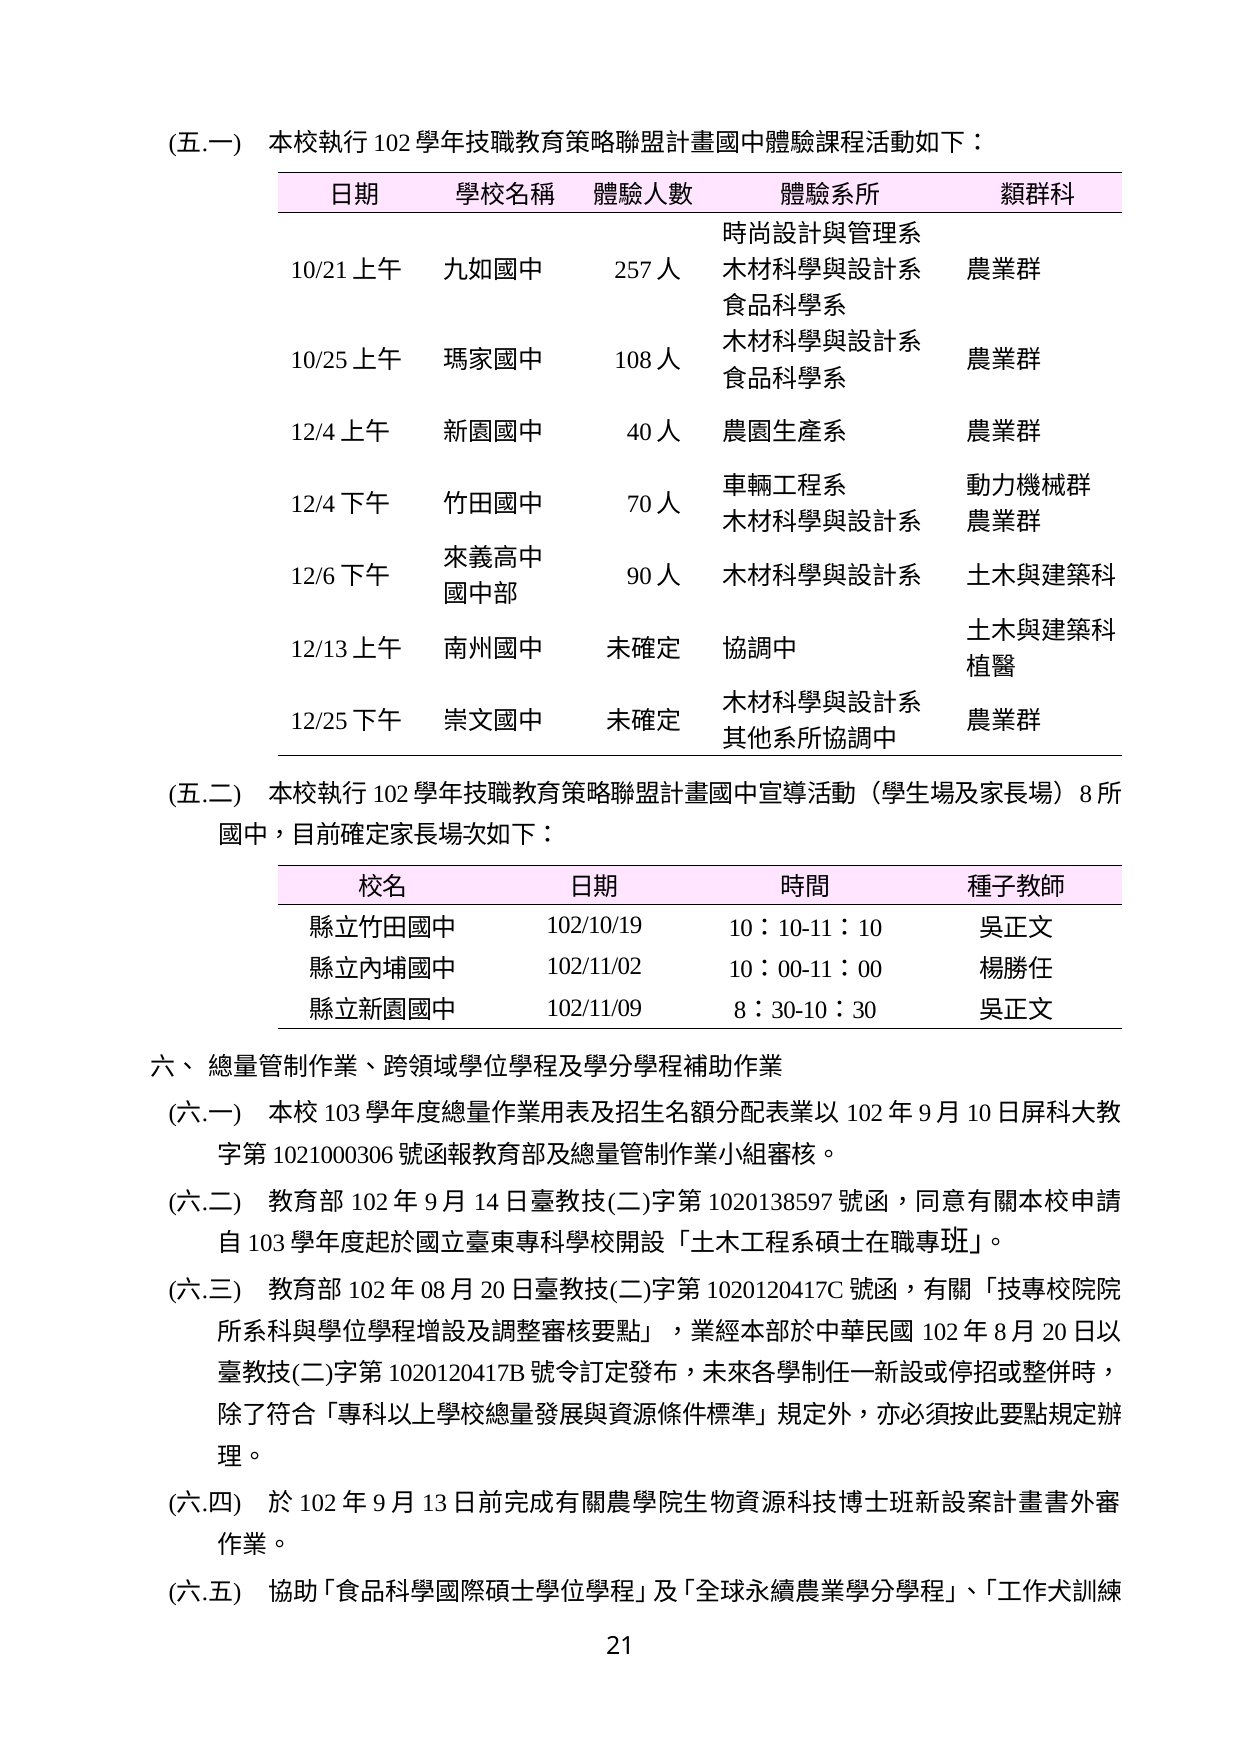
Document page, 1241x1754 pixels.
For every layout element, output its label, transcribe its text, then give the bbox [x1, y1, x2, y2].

table_cell 257人 [580, 213, 707, 322]
table_cell 農業群 [953, 322, 1122, 394]
table_cell 縣立內埔國中 [278, 946, 489, 987]
table_cell 吳正文 [911, 905, 1122, 946]
table_cell 12/6下午 [278, 538, 431, 610]
table_cell 農業群 [953, 213, 1122, 322]
table_header 種子教師 [911, 866, 1122, 904]
table_cell 12/13上午 [278, 610, 431, 683]
list 總量管制作業、跨領域學位學程及學分學程補助作業 [150, 1042, 1122, 1083]
list 協助「食品科學國際碩士學位學程」及「全球永續農業學分學程」、「工作犬訓練 [168, 1567, 1122, 1608]
table_cell 12/4上午 [278, 394, 431, 465]
table_cell 新園國中 [431, 394, 580, 465]
table_cell 10：00-11：00 [700, 946, 911, 987]
list 本校執行102學年技職教育策略聯盟計畫國中體驗課程活動如下： [168, 118, 1122, 160]
table_cell 車輛工程系 木材科學與設計系 [707, 465, 953, 538]
table_cell 木材科學與設計系 其他系所協調中 [707, 683, 953, 755]
table_cell 102/11/09 [489, 987, 700, 1028]
table_cell 10/25上午 [278, 322, 431, 394]
table_cell 108人 [580, 322, 707, 394]
table_cell 農園生產系 [707, 394, 953, 465]
list 本校103學年度總量作業用表及招生名額分配表業以102年9月10日屏科大教字第1021000306號函報教育部及總量管制作業小組審核。 [168, 1088, 1122, 1172]
table_cell 未確定 [580, 610, 707, 683]
table_cell 102/10/19 [489, 905, 700, 946]
table_cell 崇文國中 [431, 683, 580, 755]
table_cell 九如國中 [431, 213, 580, 322]
table_cell 協調中 [707, 610, 953, 683]
table_header 日期 [489, 866, 700, 904]
table_cell 瑪家國中 [431, 322, 580, 394]
table_cell 來義高中 國中部 [431, 538, 580, 610]
table_cell 90人 [580, 538, 707, 610]
table_header 時間 [700, 866, 911, 904]
list 教育部102年9月14日臺教技(二)字第1020138597號函，同意有關本校申請自103學年度起於國立臺東專科學校開設「土木工程系碩士在職專班」。 [168, 1177, 1122, 1260]
table_cell 土木與建築科 [953, 538, 1122, 610]
table_header 日期 [278, 173, 431, 212]
table_cell 70人 [580, 465, 707, 538]
table_cell 10/21上午 [278, 213, 431, 322]
table_cell 木材科學與設計系 食品科學系 [707, 322, 953, 394]
table_cell 竹田國中 [431, 465, 580, 538]
table_header 纇群科 [953, 173, 1122, 212]
table_cell 12/4下午 [278, 465, 431, 538]
table_header 體驗系所 [707, 173, 953, 212]
table_cell 木材科學與設計系 [707, 538, 953, 610]
table_cell 楊勝任 [911, 946, 1122, 987]
list 本校執行102學年技職教育策略聯盟計畫國中宣導活動（學生場及家長場）8所國中，目前確定家長場次如下： [168, 769, 1122, 852]
table_cell 未確定 [580, 683, 707, 755]
table_cell 吳正文 [911, 987, 1122, 1028]
table_cell 時尚設計與管理系 木材科學與設計系 食品科學系 [707, 213, 953, 322]
table_cell 農業群 [953, 683, 1122, 755]
table_cell 農業群 [953, 394, 1122, 465]
table_cell 12/25下午 [278, 683, 431, 755]
table_cell 動力機械群 農業群 [953, 465, 1122, 538]
list 教育部102年08月20日臺教技(二)字第1020120417C號函，有關「技專校院院所系科與學位學程增設及調整審核要點」，業經本部於中華民國102年8月20日以臺教技(二)字第1020120417B號令訂定發布，未來各學制任一新設或停招或整併時，除了符合「專科以上學校總量發展與資源條件標準」規定外，亦必須按此要點規定辦理。 [168, 1265, 1122, 1473]
table_cell 南州國中 [431, 610, 580, 683]
list 於102年9月13日前完成有關農學院生物資源科技博士班新設案計畫書外審作業。 [168, 1478, 1122, 1562]
table_header 校名 [278, 866, 489, 904]
table_cell 土木與建築科 植醫 [953, 610, 1122, 683]
table_header 體驗人數 [580, 173, 707, 212]
table_cell 102/11/02 [489, 946, 700, 987]
table_cell 10：10-11：10 [700, 905, 911, 946]
table_cell 縣立新園國中 [278, 987, 489, 1028]
table_cell 縣立竹田國中 [278, 905, 489, 946]
table_header 學校名稱 [431, 173, 580, 212]
table_cell 8：30-10：30 [700, 987, 911, 1028]
table_cell 40人 [580, 394, 707, 465]
